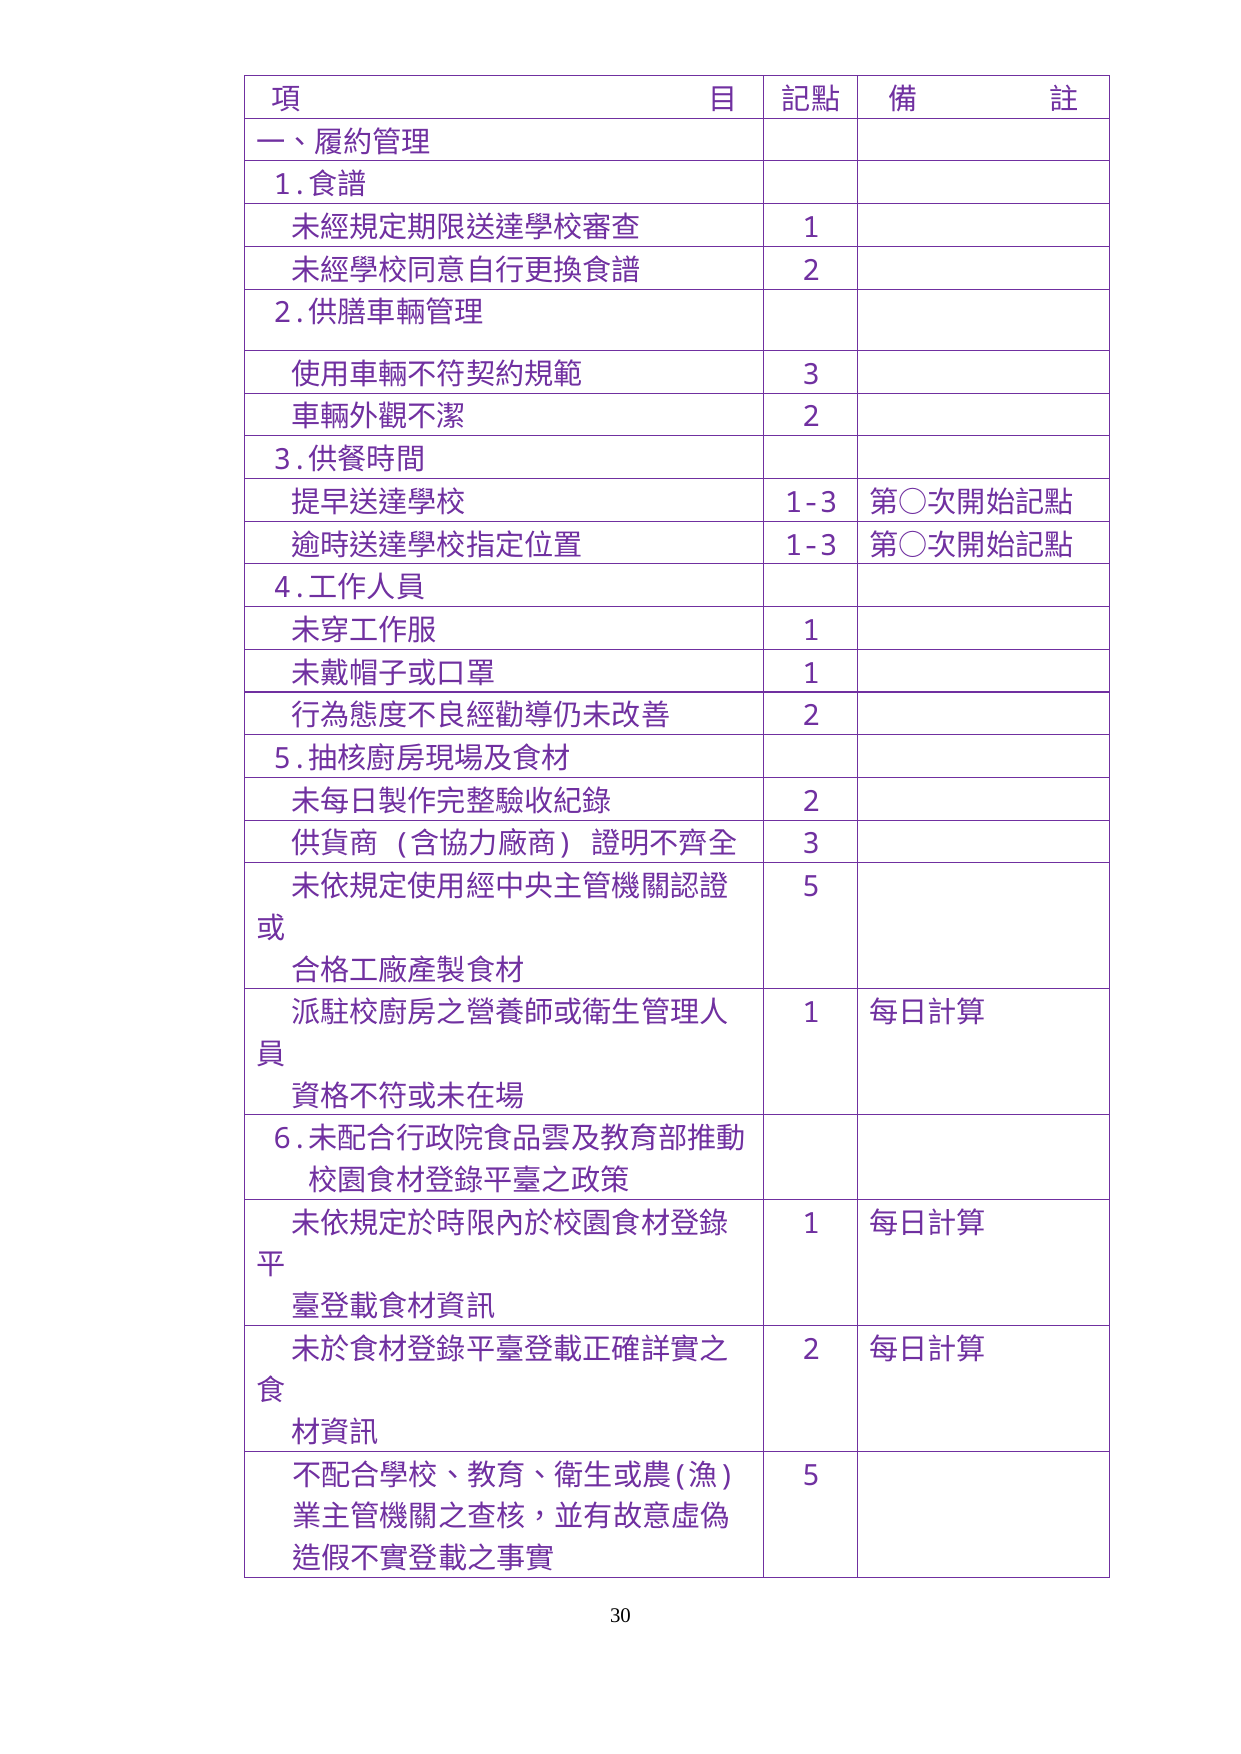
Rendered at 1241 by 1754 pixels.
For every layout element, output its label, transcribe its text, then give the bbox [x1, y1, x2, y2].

table_cell [858, 204, 1109, 246]
table_cell [858, 290, 1109, 350]
table_cell 第○次開始記點 [858, 522, 1109, 563]
table_cell 提早送達學校 [245, 479, 763, 521]
table_cell 1 [764, 650, 857, 691]
table_cell [858, 351, 1109, 392]
table_cell 每日計算 [858, 1200, 1109, 1325]
table_cell 3 [764, 351, 857, 392]
table_cell [858, 821, 1109, 862]
table_cell 未經學校同意自行更換食譜 [245, 247, 763, 288]
table_cell [858, 119, 1109, 160]
table_cell 每日計算 [858, 1326, 1109, 1451]
table_cell 2 [764, 693, 857, 734]
table_cell 1 [764, 989, 857, 1114]
table_cell 2.供膳車輛管理 [245, 290, 763, 350]
table_cell [858, 161, 1109, 203]
table_cell 1 [764, 607, 857, 649]
table_cell [858, 735, 1109, 777]
table_cell 1 [764, 1200, 857, 1325]
table_cell 派駐校廚房之營養師或衛生管理人員 資格不符或未在場 [245, 989, 763, 1114]
table_cell 不配合學校、教育、衛生或農(漁)業主管機關之查核，並有故意虛偽造假不實登載之事實 [245, 1452, 763, 1577]
table_cell 第○次開始記點 [858, 479, 1109, 521]
table_cell 未於食材登錄平臺登載正確詳實之食 材資訊 [245, 1326, 763, 1451]
table_cell [764, 119, 857, 160]
table_cell [764, 564, 857, 606]
table_cell 2 [764, 247, 857, 288]
table_cell 5.抽核廚房現場及食材 [245, 735, 763, 777]
table_cell 行為態度不良經勸導仍未改善 [245, 693, 763, 734]
table_cell [764, 436, 857, 478]
table_cell [858, 778, 1109, 819]
table_cell 4.工作人員 [245, 564, 763, 606]
table_cell 2 [764, 394, 857, 435]
table_header 項 目 [245, 76, 763, 118]
table_cell 未穿工作服 [245, 607, 763, 649]
table_cell [858, 436, 1109, 478]
table_cell [764, 161, 857, 203]
table_cell 5 [764, 1452, 857, 1577]
table_cell 使用車輛不符契約規範 [245, 351, 763, 392]
table_cell 逾時送達學校指定位置 [245, 522, 763, 563]
table_cell [764, 1115, 857, 1199]
table_cell [858, 607, 1109, 649]
table_cell [858, 394, 1109, 435]
table_cell 3 [764, 821, 857, 862]
table_cell 供貨商 (含協力廠商) 證明不齊全 [245, 821, 763, 862]
table_cell 未依規定使用經中央主管機關認證或 合格工廠產製食材 [245, 863, 763, 988]
table_cell 1.食譜 [245, 161, 763, 203]
table_cell [858, 693, 1109, 734]
table_cell 未經規定期限送達學校審查 [245, 204, 763, 246]
table_cell [764, 735, 857, 777]
table_cell [858, 863, 1109, 988]
table_cell 一、履約管理 [245, 119, 763, 160]
table_cell 1-3 [764, 522, 857, 563]
table_header 記點 [764, 76, 857, 118]
table_cell 未戴帽子或口罩 [245, 650, 763, 691]
table_cell 1-3 [764, 479, 857, 521]
table_cell 未依規定於時限內於校園食材登錄平 臺登載食材資訊 [245, 1200, 763, 1325]
table_cell 未每日製作完整驗收紀錄 [245, 778, 763, 819]
table_cell [858, 1115, 1109, 1199]
table_header 備 註 [858, 76, 1109, 118]
table_cell 6.未配合行政院食品雲及教育部推動 校園食材登錄平臺之政策 [245, 1115, 763, 1199]
table_cell [858, 1452, 1109, 1577]
table_cell [764, 290, 857, 350]
table_cell 2 [764, 1326, 857, 1451]
table_cell 1 [764, 204, 857, 246]
table_cell 每日計算 [858, 989, 1109, 1114]
table_cell [858, 650, 1109, 691]
table_cell 2 [764, 778, 857, 819]
table_cell 5 [764, 863, 857, 988]
table_cell 3.供餐時間 [245, 436, 763, 478]
table_cell [858, 564, 1109, 606]
table_cell 車輛外觀不潔 [245, 394, 763, 435]
table_cell [858, 247, 1109, 288]
